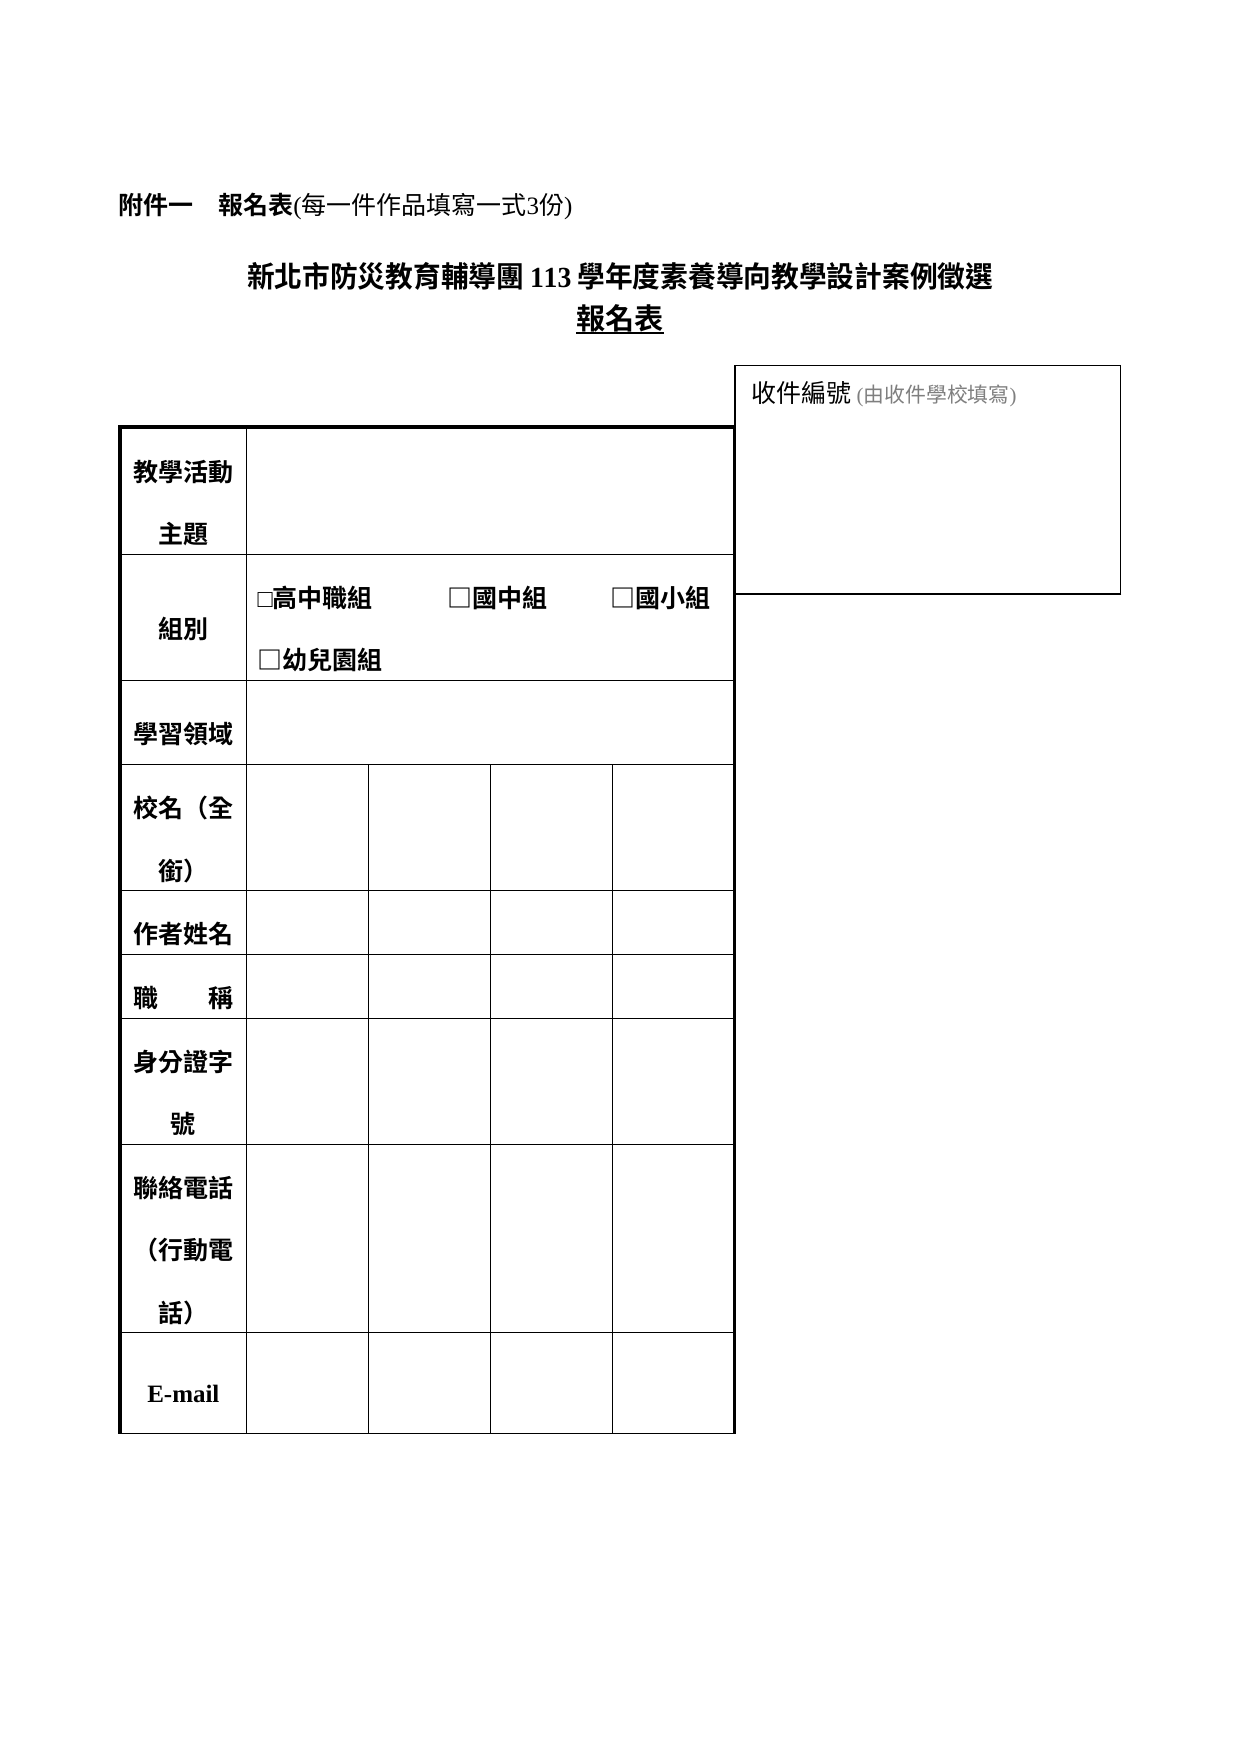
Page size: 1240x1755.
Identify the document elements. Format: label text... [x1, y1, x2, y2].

table_cell 組別 [122, 555, 246, 679]
table_cell E-mail [122, 1333, 246, 1433]
table_cell 學習領域 [122, 681, 246, 764]
table_header 教學活動主題 [122, 429, 246, 553]
table_cell [613, 955, 733, 1017]
table_cell [247, 1145, 368, 1332]
table_cell [369, 1145, 490, 1332]
table_cell [491, 891, 612, 954]
text 附件一 報名表(每一件作品填寫一式3份) [118, 162, 1121, 224]
table_cell [491, 765, 612, 890]
text 收件編號 (由收件學校填寫) [751, 374, 1105, 410]
table_cell [369, 1333, 490, 1433]
table_cell 聯絡電話 （行動電話） [122, 1145, 246, 1332]
table_cell □高中職組 □國中組 □國小組 □幼兒園組 [247, 555, 733, 679]
table_cell [613, 1145, 733, 1332]
table_cell [491, 1145, 612, 1332]
table_cell [247, 681, 733, 764]
table_cell [613, 891, 733, 954]
text 報名表 [118, 296, 1121, 338]
text 新北市防災教育輔導團113學年度素養導向教學設計案例徵選 [118, 253, 1121, 296]
table_cell [491, 1333, 612, 1433]
table_cell 校名（全銜） [122, 765, 246, 890]
table_cell [247, 765, 368, 890]
table_cell [369, 955, 490, 1017]
table_cell 作者姓名 [122, 891, 246, 954]
table_cell [613, 1019, 733, 1143]
table_cell [491, 955, 612, 1017]
table_cell [613, 765, 733, 890]
table_cell [491, 1019, 612, 1143]
table_cell [613, 1333, 733, 1433]
table_cell [369, 765, 490, 890]
table_cell [247, 1333, 368, 1433]
table_cell [369, 891, 490, 954]
table_cell [247, 955, 368, 1017]
table_cell [369, 1019, 490, 1143]
table_cell 身分證字號 [122, 1019, 246, 1143]
table_cell [247, 1019, 368, 1143]
table_header [247, 429, 733, 553]
table_cell [247, 891, 368, 954]
table_cell 職 稱 [122, 955, 246, 1017]
